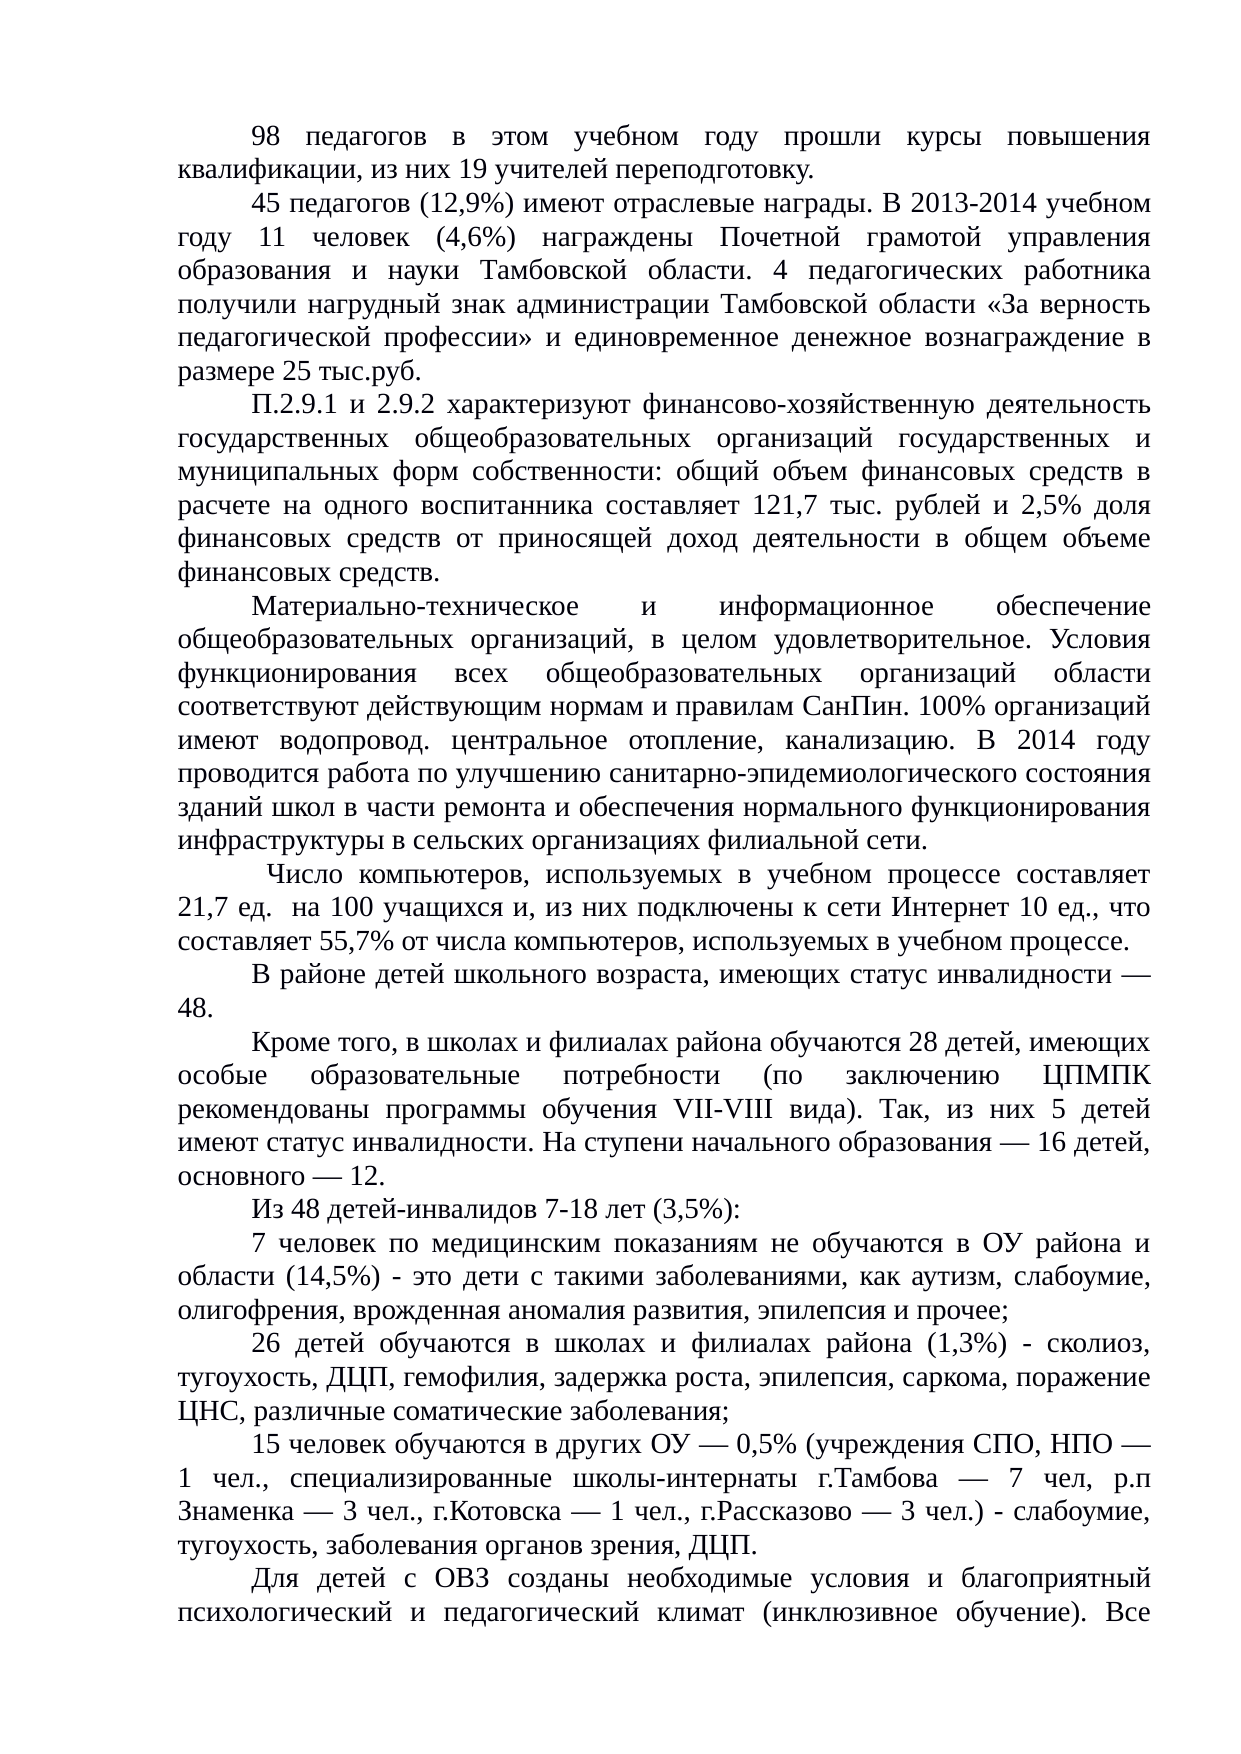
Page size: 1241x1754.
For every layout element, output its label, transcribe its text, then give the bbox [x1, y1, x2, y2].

text В районе детей школьного возраста, имеющих статус инвалидности — 48. [177, 957, 1152, 1024]
text Кроме того, в школах и филиалах района обучаются 28 детей, имеющих особые образовательные потребности (по заключению ЦПМПК рекомендованы программы обучения VII-VIII вида). Так, из них 5 детей имеют статус инвалидности. На ступени начального образования — 16 детей, основного — 12. [177, 1024, 1152, 1191]
text Материально-техническое и информационное обеспечение общеобразовательных организаций, в целом удовлетворительное. Условия функционирования всех общеобразовательных организаций области соответствуют действующим нормам и правилам СанПин. 100% организаций имеют водопровод. центральное отопление, канализацию. В 2014 году проводится работа по улучшению санитарно-эпидемиологического состояния зданий школ в части ремонта и обеспечения нормального функционирования инфраструктуры в сельских организациях филиальной сети. [177, 588, 1152, 856]
text 45 педагогов (12,9%) имеют отраслевые награды. В 2013-2014 учебном году 11 человек (4,6%) награждены Почетной грамотой управления образования и науки Тамбовской области. 4 педагогических работника получили нагрудный знак администрации Тамбовской области «За верность педагогической профессии» и единовременное денежное вознаграждение в размере 25 тыс.руб. [177, 185, 1152, 386]
text 26 детей обучаются в школах и филиалах района (1,3%) - сколиоз, тугоухость, ДЦП, гемофилия, задержка роста, эпилепсия, саркома, поражение ЦНС, различные соматические заболевания; [177, 1326, 1152, 1426]
text Из 48 детей-инвалидов 7-18 лет (3,5%): [177, 1191, 1152, 1225]
text Для детей с ОВЗ созданы необходимые условия и благоприятный психологический и педагогический климат (инклюзивное обучение). Все [177, 1560, 1152, 1627]
text 7 человек по медицинским показаниям не обучаются в ОУ района и области (14,5%) - это дети с такими заболеваниями, как аутизм, слабоумие, олигофрения, врожденная аномалия развития, эпилепсия и прочее; [177, 1225, 1152, 1326]
text Число компьютеров, используемых в учебном процессе составляет 21,7 ед. на 100 учащихся и, из них подключены к сети Интернет 10 ед., что составляет 55,7% от числа компьютеров, используемых в учебном процессе. [177, 856, 1152, 957]
text 98 педагогов в этом учебном году прошли курсы повышения квалификации, из них 19 учителей переподготовку. [177, 118, 1152, 185]
text 15 человек обучаются в других ОУ — 0,5% (учреждения СПО, НПО — 1 чел., специализированные школы-интернаты г.Тамбова — 7 чел, р.п Знаменка — 3 чел., г.Котовска — 1 чел., г.Рассказово — 3 чел.) - слабоумие, тугоухость, заболевания органов зрения, ДЦП. [177, 1426, 1152, 1560]
text П.2.9.1 и 2.9.2 характеризуют финансово-хозяйственную деятельность государственных общеобразовательных организаций государственных и муниципальных форм собственности: общий объем финансовых средств в расчете на одного воспитанника составляет 121,7 тыс. рублей и 2,5% доля финансовых средств от приносящей доход деятельности в общем объеме финансовых средств. [177, 386, 1152, 588]
